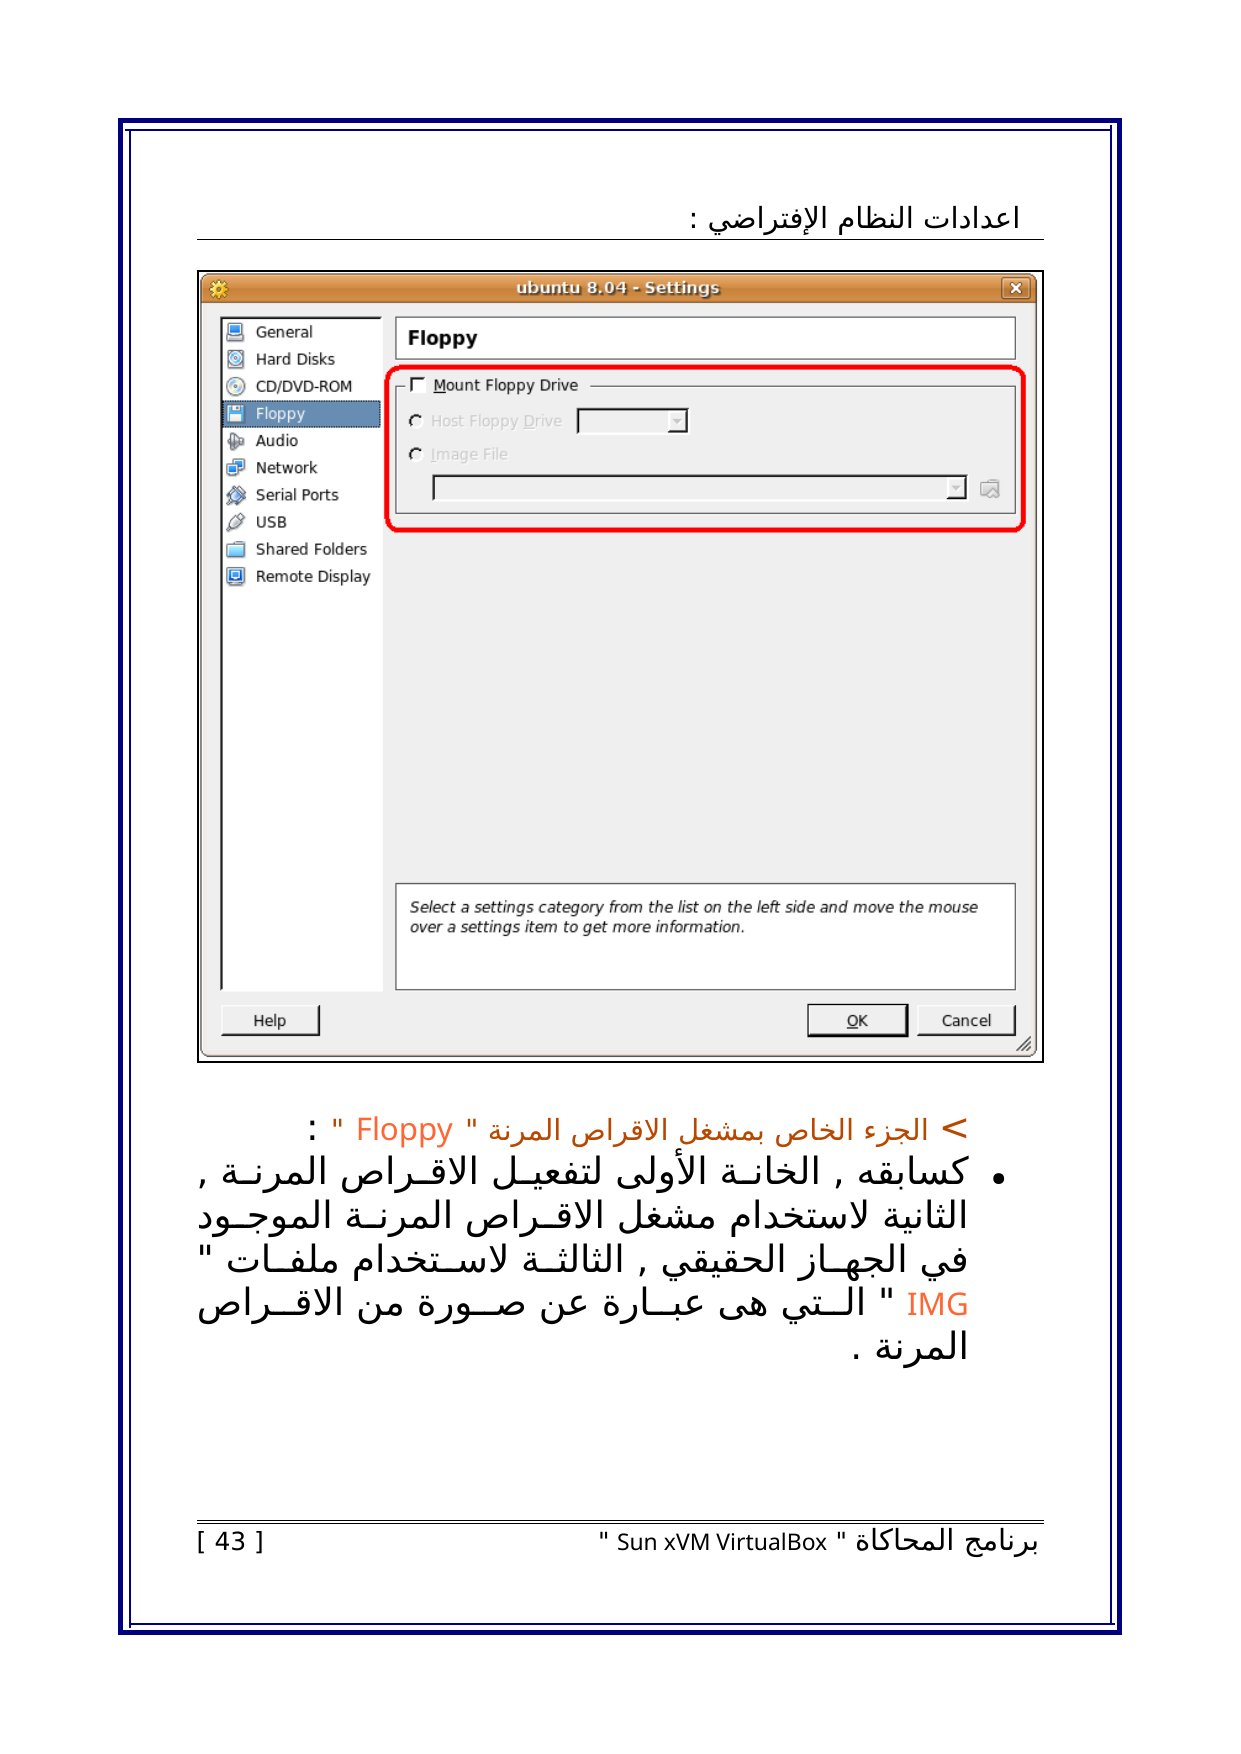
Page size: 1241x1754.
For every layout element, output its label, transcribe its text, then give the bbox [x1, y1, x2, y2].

text > الجزء الخاص بمشغل الاقراص المرنة " Floppy " : [197, 1106, 1044, 1150]
list كسابقه , الخانة الأولى لتفعيل الاقراص المرنة , الثانية لاستخدام مشغل الاقراص المرنة الموجود في الجهاز الحقيقي , الثالثة لاستخدام ملفات " IMG " التي هى عبارة عن صورة من الاقراص المرنة . [197, 1150, 1006, 1368]
picture [199, 272, 1042, 1061]
